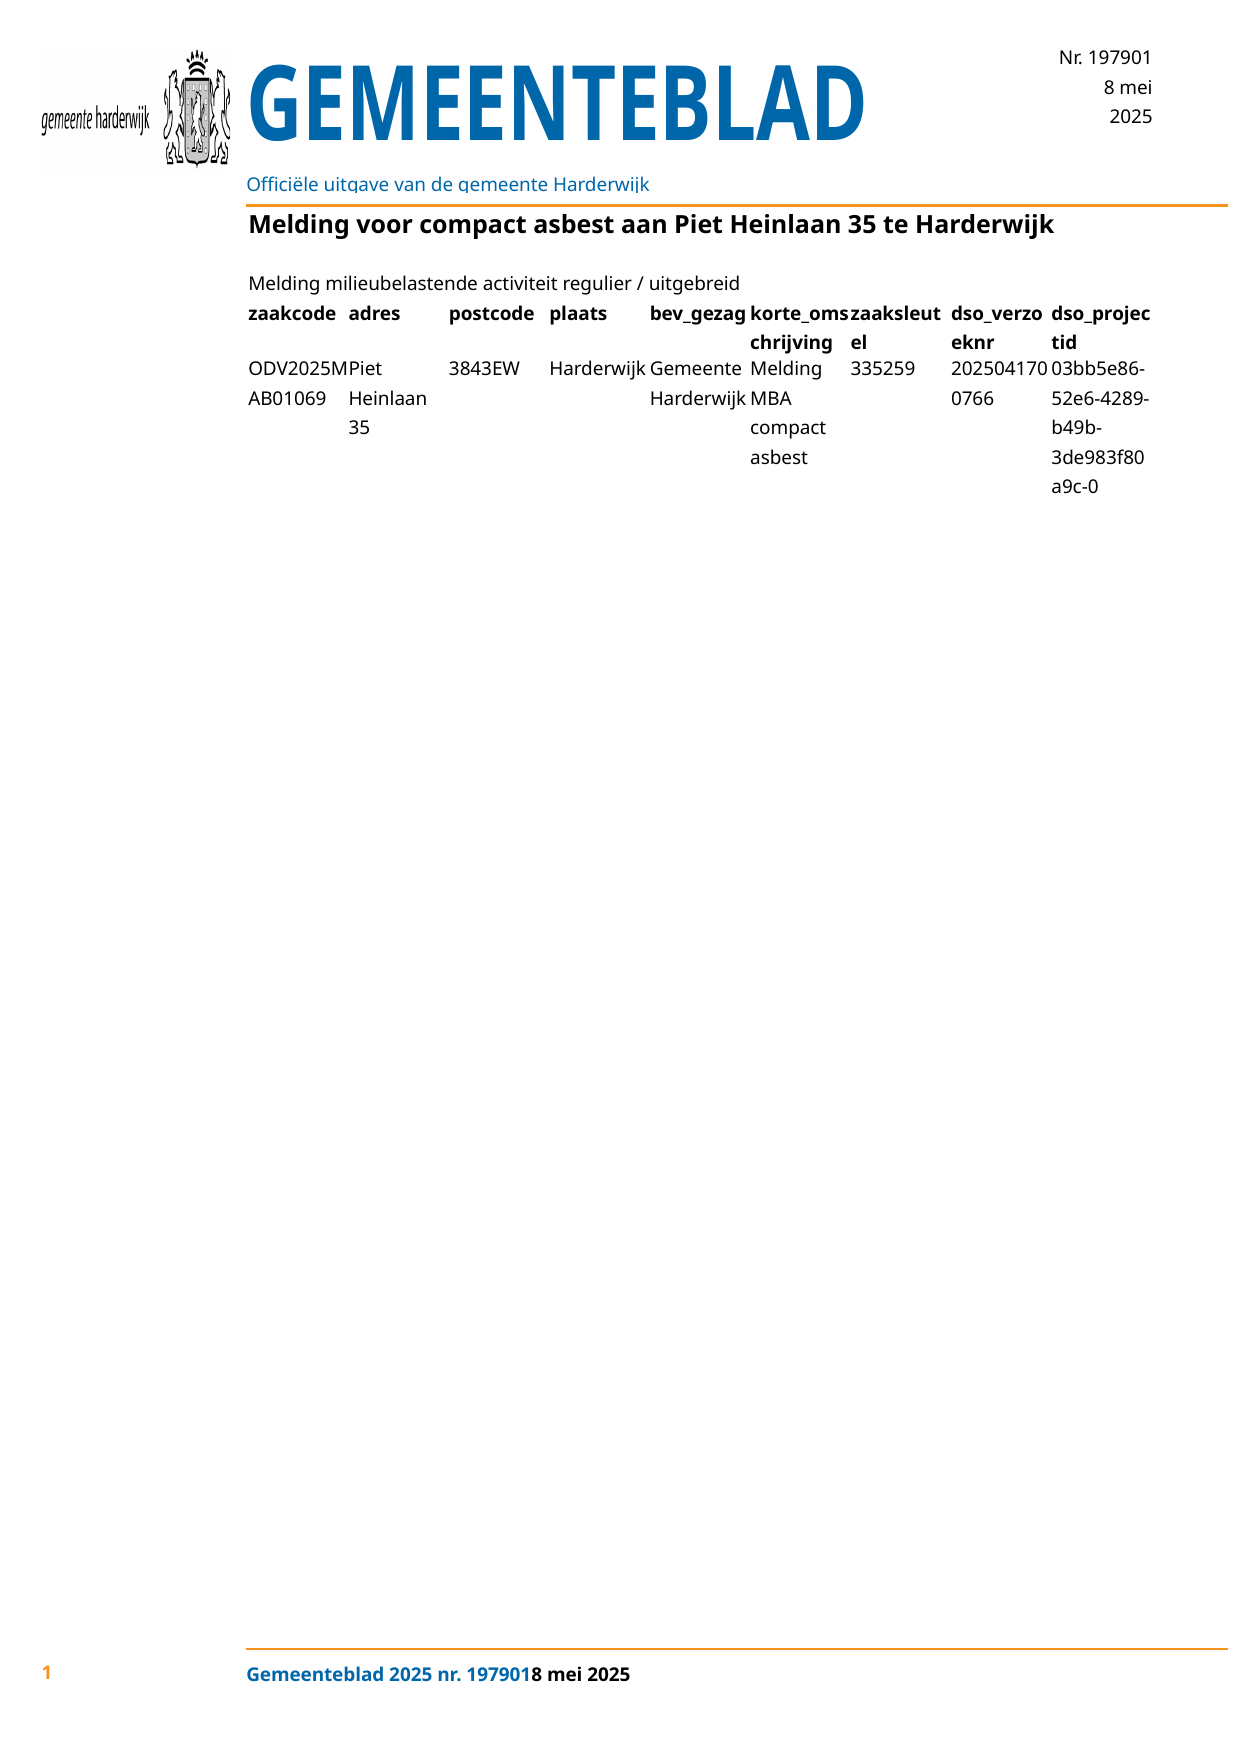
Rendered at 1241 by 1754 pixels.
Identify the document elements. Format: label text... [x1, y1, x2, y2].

table_cell Harderwijk [549, 355, 649, 499]
table_header dso_projectid [1051, 300, 1152, 355]
table_cell Piet Heinlaan 35 [348, 355, 449, 499]
table_header zaakcode [248, 300, 348, 355]
table_header bev_gezag [650, 300, 750, 355]
table_header korte_omschrijving [750, 300, 850, 355]
table_cell 335259 [850, 355, 951, 499]
table_header dso_verzoeknr [951, 300, 1051, 355]
table_cell 3843EW [449, 355, 549, 499]
table_cell 03bb5e86-52e6-4289-b49b-3de983f80a9c-0 [1051, 355, 1152, 499]
table_header zaaksleutel [850, 300, 951, 355]
text Melding milieubelastende activiteit regulier / uitgebreid [248, 270, 1152, 296]
table_cell 2025041700766 [951, 355, 1051, 499]
table_cell Melding MBA compact asbest [750, 355, 850, 499]
table_cell ODV2025MAB01069 [248, 355, 348, 499]
table_header adres [348, 300, 449, 355]
table_header plaats [549, 300, 649, 355]
table_cell Gemeente Harderwijk [650, 355, 750, 499]
picture [41, 47, 231, 172]
text Melding voor compact asbest aan Piet Heinlaan 35 te Harderwijk [248, 207, 1152, 241]
table_header postcode [449, 300, 549, 355]
